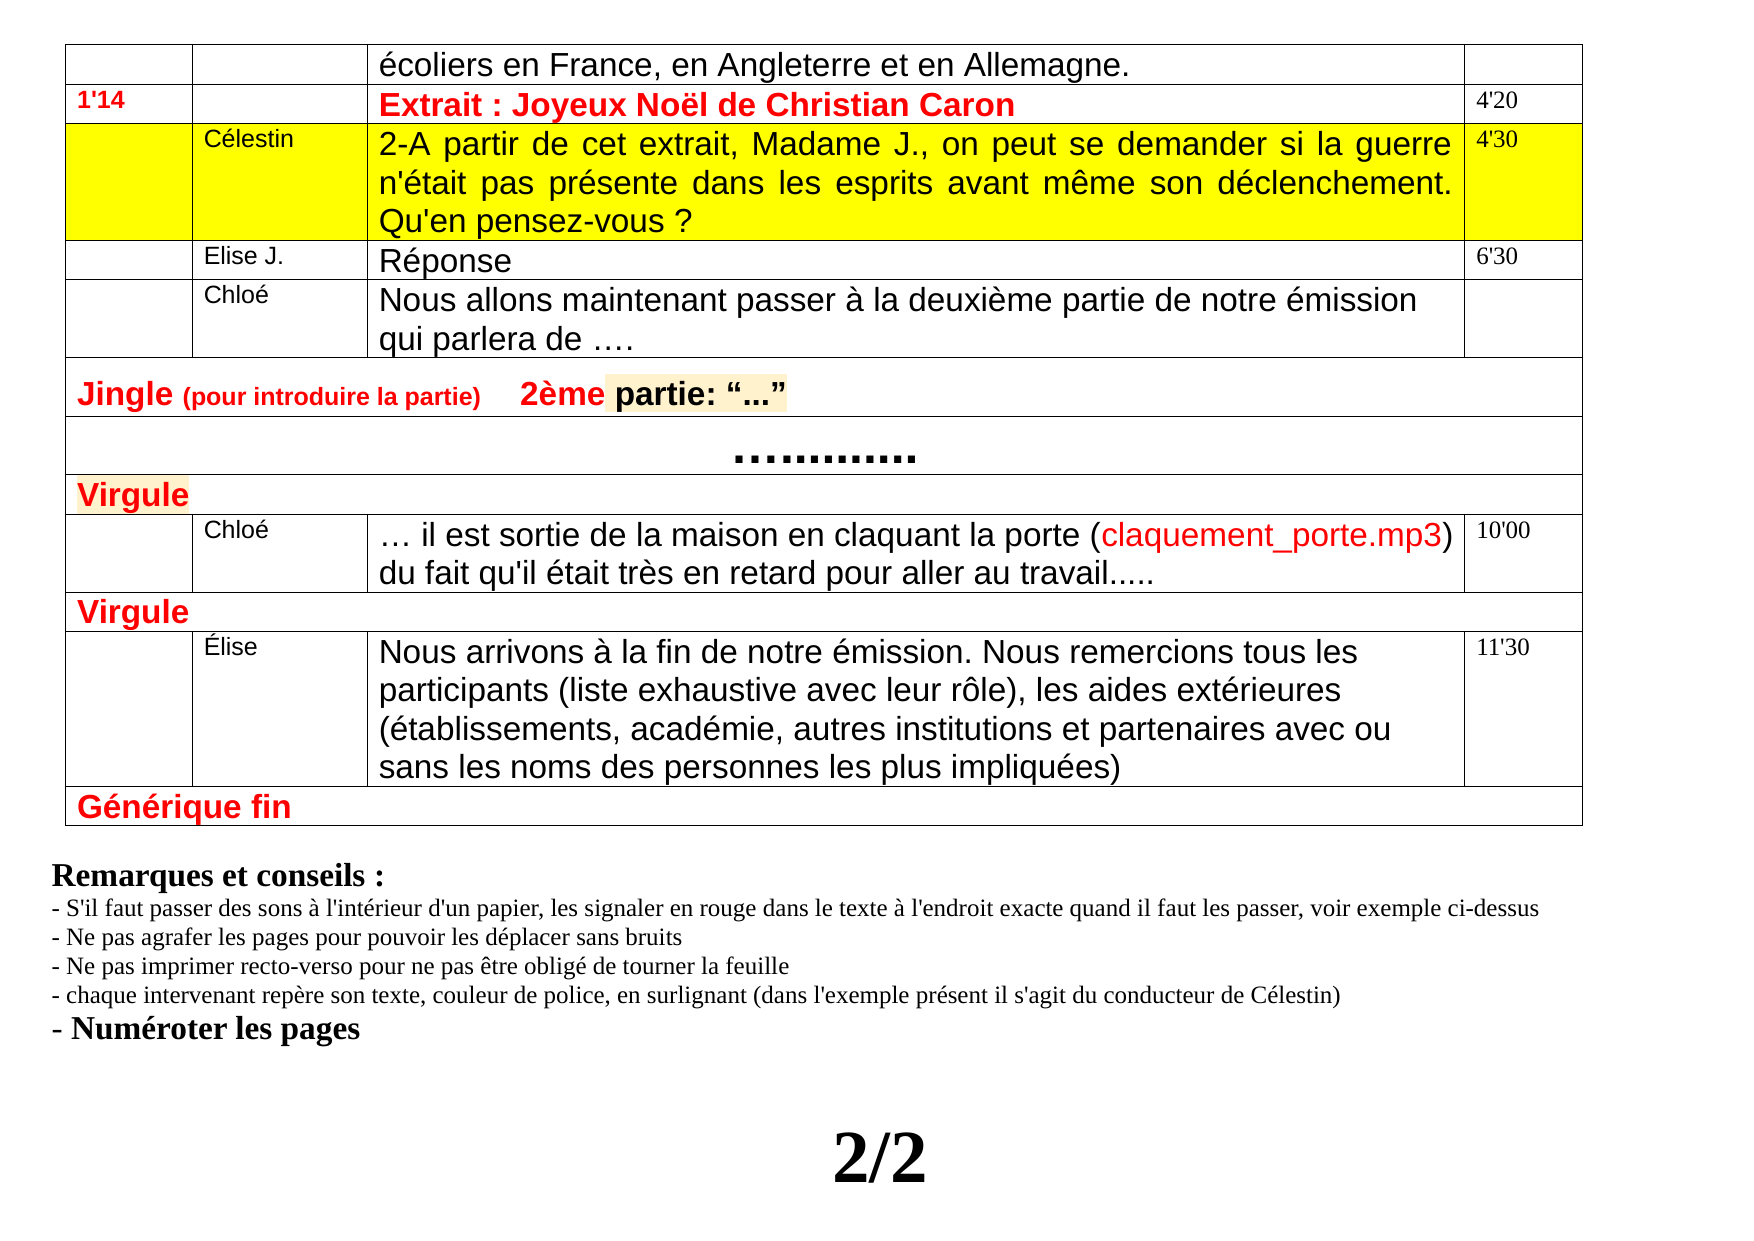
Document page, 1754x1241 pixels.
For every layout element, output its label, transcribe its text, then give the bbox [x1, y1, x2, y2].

text Remarques et conseils : [51, 855, 1708, 893]
table_cell 11'30 [1465, 632, 1582, 786]
table_cell Jingle (pour introduire la partie) 2ème partie: “...” [66, 358, 1582, 416]
table_cell [66, 124, 192, 240]
table_cell Chloé [193, 280, 367, 357]
table_cell ….......... [66, 417, 1582, 474]
table_cell Générique fin [66, 787, 1582, 825]
table_cell Élise [193, 632, 367, 786]
table_cell 4'20 [1465, 85, 1582, 123]
table_cell 1'14 [66, 85, 192, 123]
text - Numéroter les pages [51, 1008, 1708, 1047]
table_cell Elise J. [193, 241, 367, 279]
text - Ne pas imprimer recto-verso pour ne pas être obligé de tourner la feuille [51, 951, 1708, 980]
table_cell Nous arrivons à la fin de notre émission. Nous remercions tous les participants (liste exhaustive avec leur rôle), les aides extérieures (établissements, académie, autres institutions et partenaires avec ou sans les noms des personnes les plus impliquées) [368, 632, 1464, 786]
table_cell écoliers en France, en Angleterre et en Allemagne. [368, 45, 1464, 84]
text - chaque intervenant repère son texte, couleur de police, en surlignant (dans l'exemple présent il s'agit du conducteur de Célestin) [51, 980, 1708, 1008]
table_cell [193, 85, 367, 123]
table_cell [1465, 45, 1582, 84]
text - Ne pas agrafer les pages pour pouvoir les déplacer sans bruits [51, 922, 1708, 951]
table_cell 4'30 [1465, 124, 1582, 240]
table_cell Réponse [368, 241, 1464, 279]
table_cell Célestin [193, 124, 367, 240]
table_cell 6'30 [1465, 241, 1582, 279]
table_cell [66, 515, 192, 592]
table_cell … il est sortie de la maison en claquant la porte (claquement_porte.mp3) du fait qu'il était très en retard pour aller au travail..... [368, 515, 1464, 592]
table_cell [66, 45, 192, 84]
table_cell 10'00 [1465, 515, 1582, 592]
table_cell Virgule [66, 593, 1582, 631]
text - S'il faut passer des sons à l'intérieur d'un papier, les signaler en rouge dans le texte à l'endroit exacte quand il faut les passer, voir exemple ci-dessus [51, 893, 1708, 922]
table_cell [193, 45, 367, 84]
table_cell [66, 632, 192, 786]
table_cell Virgule [66, 475, 1582, 514]
table_cell [66, 280, 192, 357]
table_cell [1465, 280, 1582, 357]
table_cell Extrait : Joyeux Noël de Christian Caron [368, 85, 1464, 123]
table_cell [66, 241, 192, 279]
table_cell 2-A partir de cet extrait, Madame J., on peut se demander si la guerre n'était pas présente dans les esprits avant même son déclenchement. Qu'en pensez-vous ? [368, 124, 1464, 240]
table_cell Nous allons maintenant passer à la deuxième partie de notre émission qui parlera de …. [368, 280, 1464, 357]
table_cell Chloé [193, 515, 367, 592]
